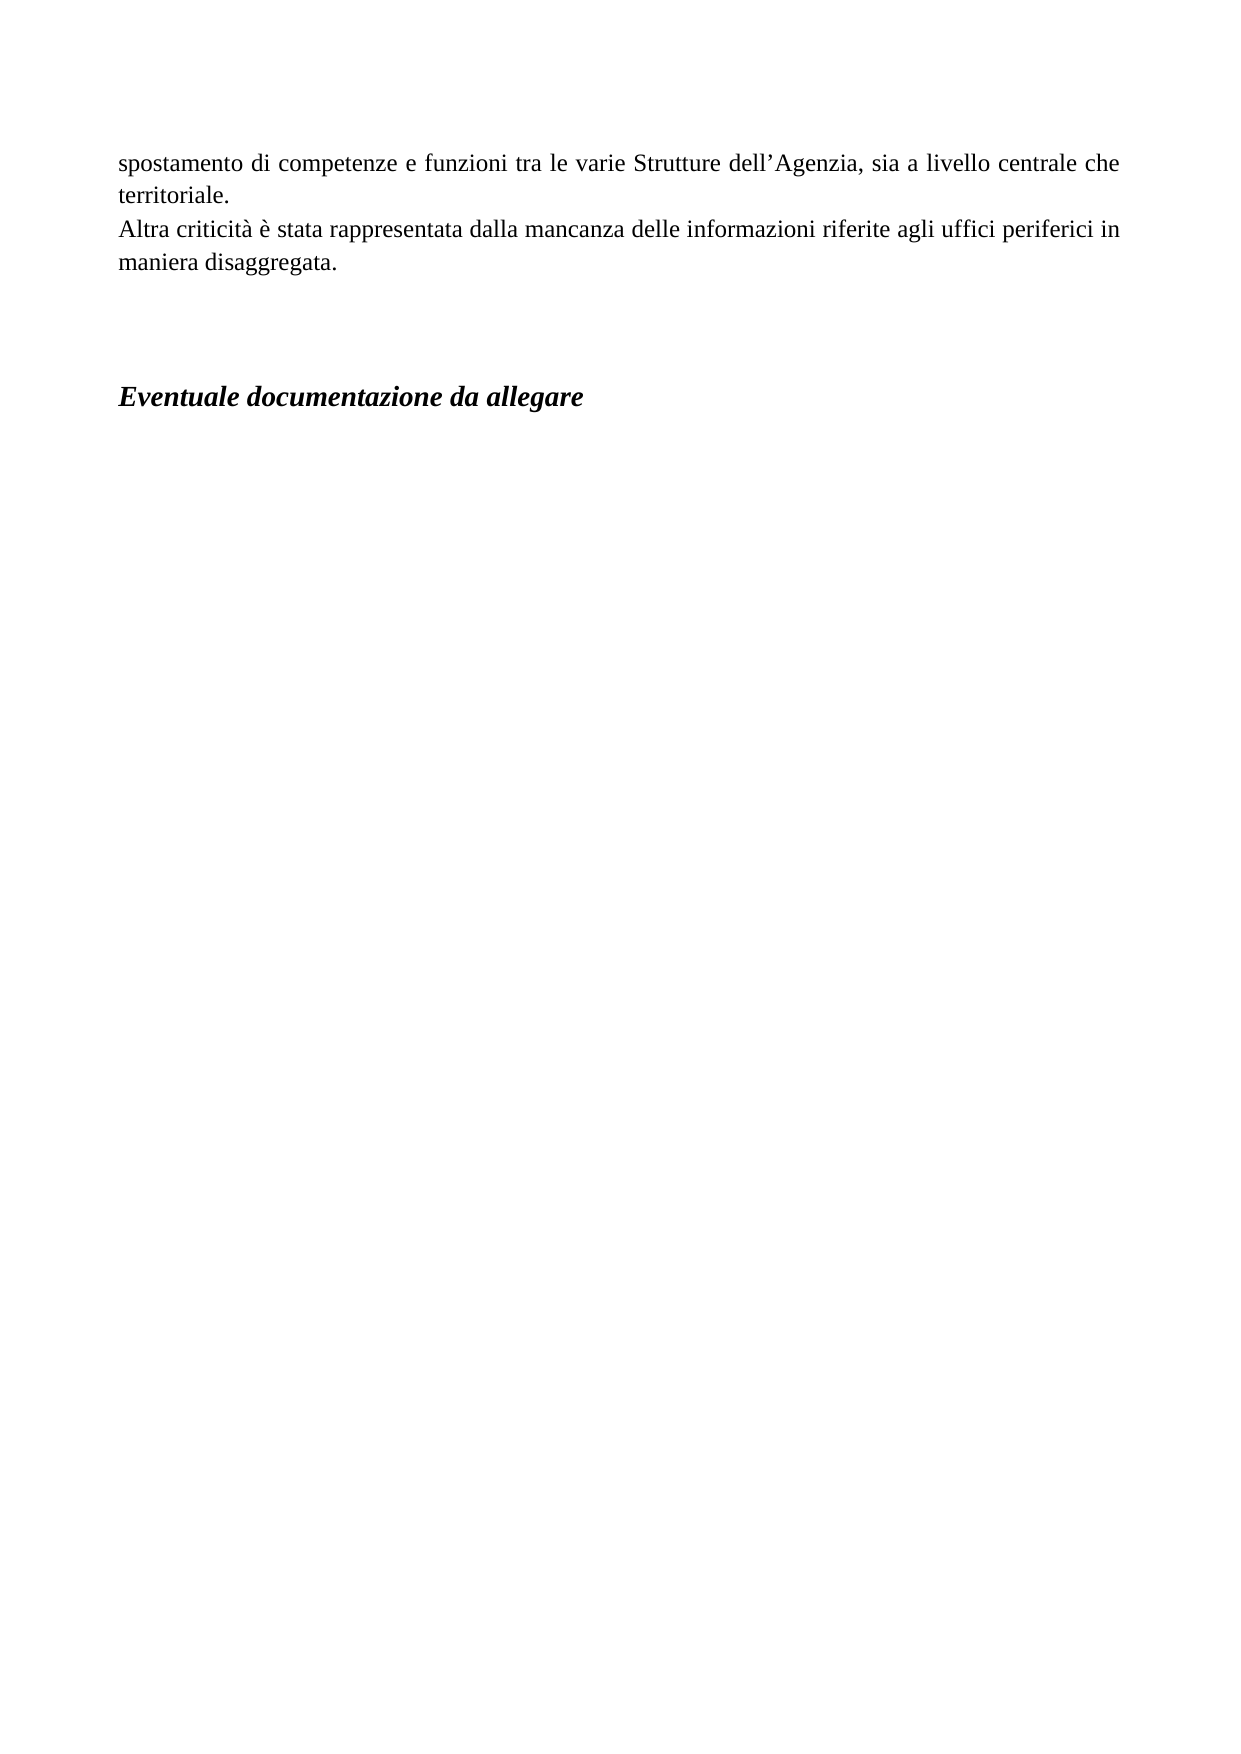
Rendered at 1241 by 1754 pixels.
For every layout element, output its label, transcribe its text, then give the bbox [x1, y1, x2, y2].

text Eventuale documentazione da allegare [118, 280, 1122, 413]
text spostamento di competenze e funzioni tra le varie Strutture dell’Agenzia, sia a livello centrale che territoriale. Altra criticità è stata rappresentata dalla mancanza delle informazioni riferite agli uffici periferici in maniera disaggregata. [118, 148, 1122, 275]
